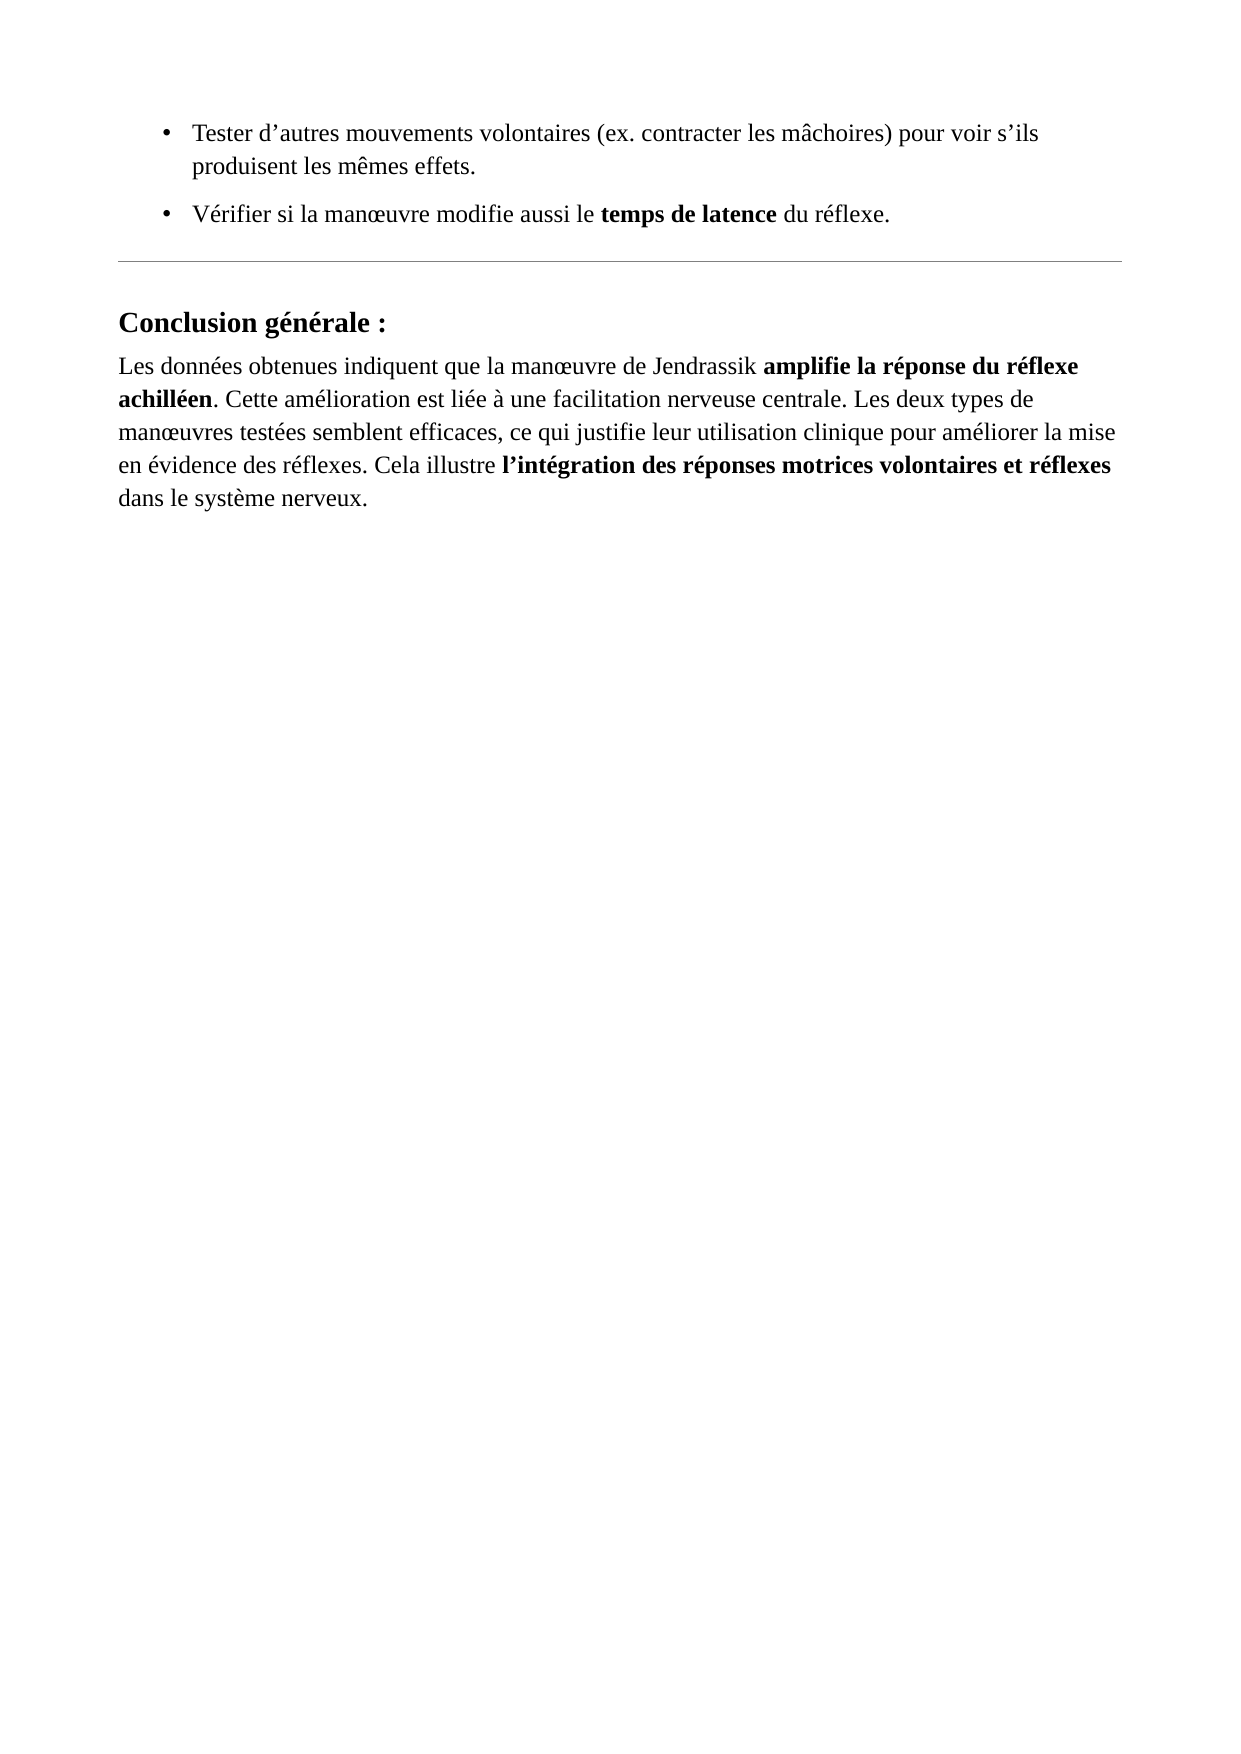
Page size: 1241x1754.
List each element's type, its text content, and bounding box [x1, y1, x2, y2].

subtitle Conclusion générale : [118, 305, 1122, 339]
text Les données obtenues indiquent que la manœuvre de Jendrassik amplifie la réponse du réflexe achilléen. Cette amélioration est liée à une facilitation nerveuse centrale. Les deux types de manœuvres testées semblent efficaces, ce qui justifie leur utilisation clinique pour améliorer la mise en évidence des réflexes. Cela illustre l’intégration des réponses motrices volontaires et réflexes dans le système nerveux. [118, 351, 1122, 512]
list Tester d’autres mouvements volontaires (ex. contracter les mâchoires) pour voir s’ils produisent les mêmes effets. [162, 118, 1122, 180]
list Vérifier si la manœuvre modifie aussi le temps de latence du réflexe. [162, 199, 1122, 227]
